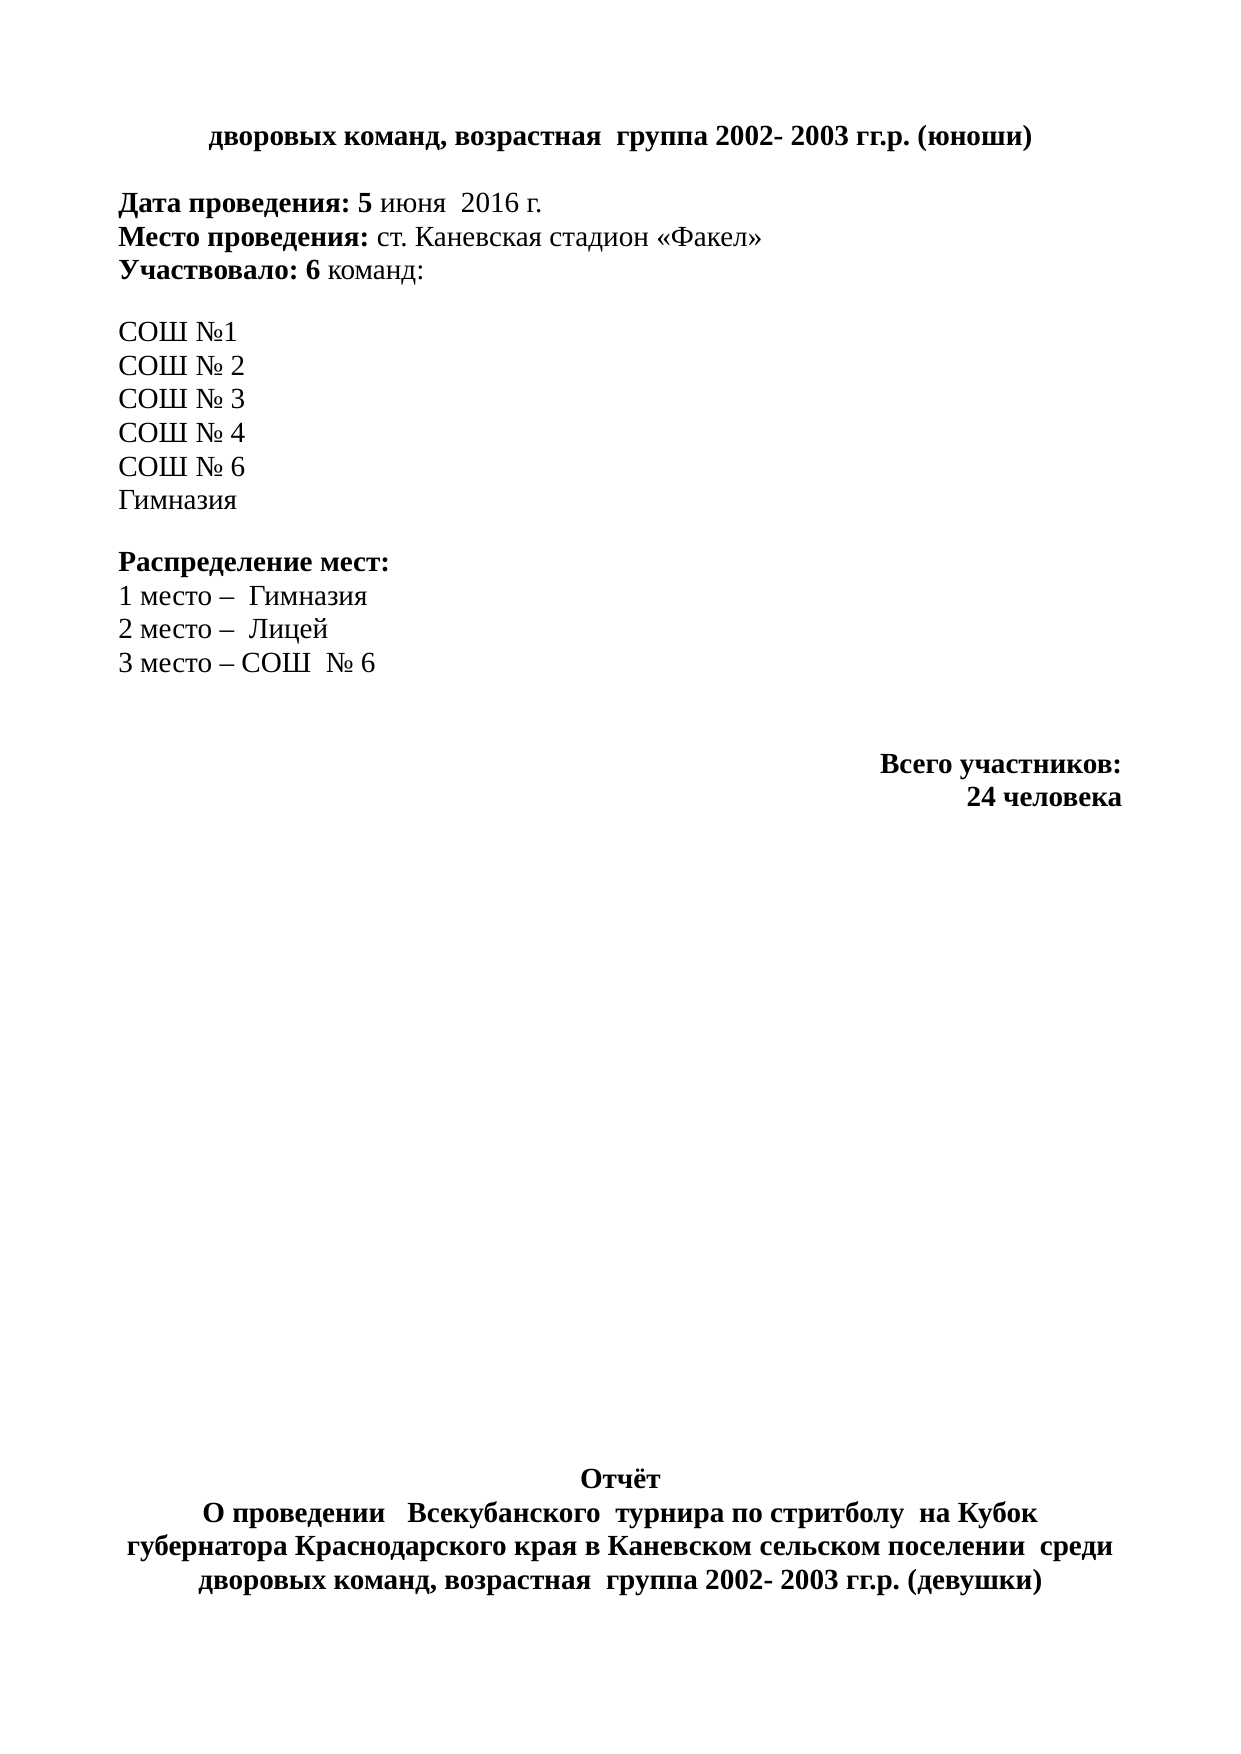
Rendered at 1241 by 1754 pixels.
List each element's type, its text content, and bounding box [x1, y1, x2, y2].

text Дата проведения: 5 июня 2016 г. [118, 185, 1122, 219]
list СОШ № 3 [118, 382, 1122, 415]
list СОШ № 4 [118, 415, 1122, 449]
text Участвовало: 6 команд: [118, 252, 1122, 286]
title Всего участников: [118, 746, 1122, 779]
title Отчёт [118, 1461, 1122, 1495]
text 1 место – Гимназия [118, 578, 1122, 612]
text Место проведения: ст. Каневская стадион «Факел» [118, 219, 1122, 252]
list СОШ № 2 [118, 348, 1122, 382]
list Гимназия [118, 482, 1122, 516]
text 3 место – СОШ № 6 [118, 645, 1122, 679]
text О проведении Всекубанского турнира по стритболу на Кубок губернатора Краснодарского края в Каневском сельском поселении среди дворовых команд, возрастная группа 2002- 2003 гг.р. (девушки) [118, 1495, 1122, 1596]
text СОШ №1 [118, 314, 1122, 348]
title 24 человека [118, 779, 1122, 813]
text дворовых команд, возрастная группа 2002- 2003 гг.р. (юноши) [118, 118, 1122, 152]
text Распределение мест: [118, 544, 1122, 578]
list СОШ № 6 [118, 449, 1122, 482]
text 2 место – Лицей [118, 612, 1122, 645]
